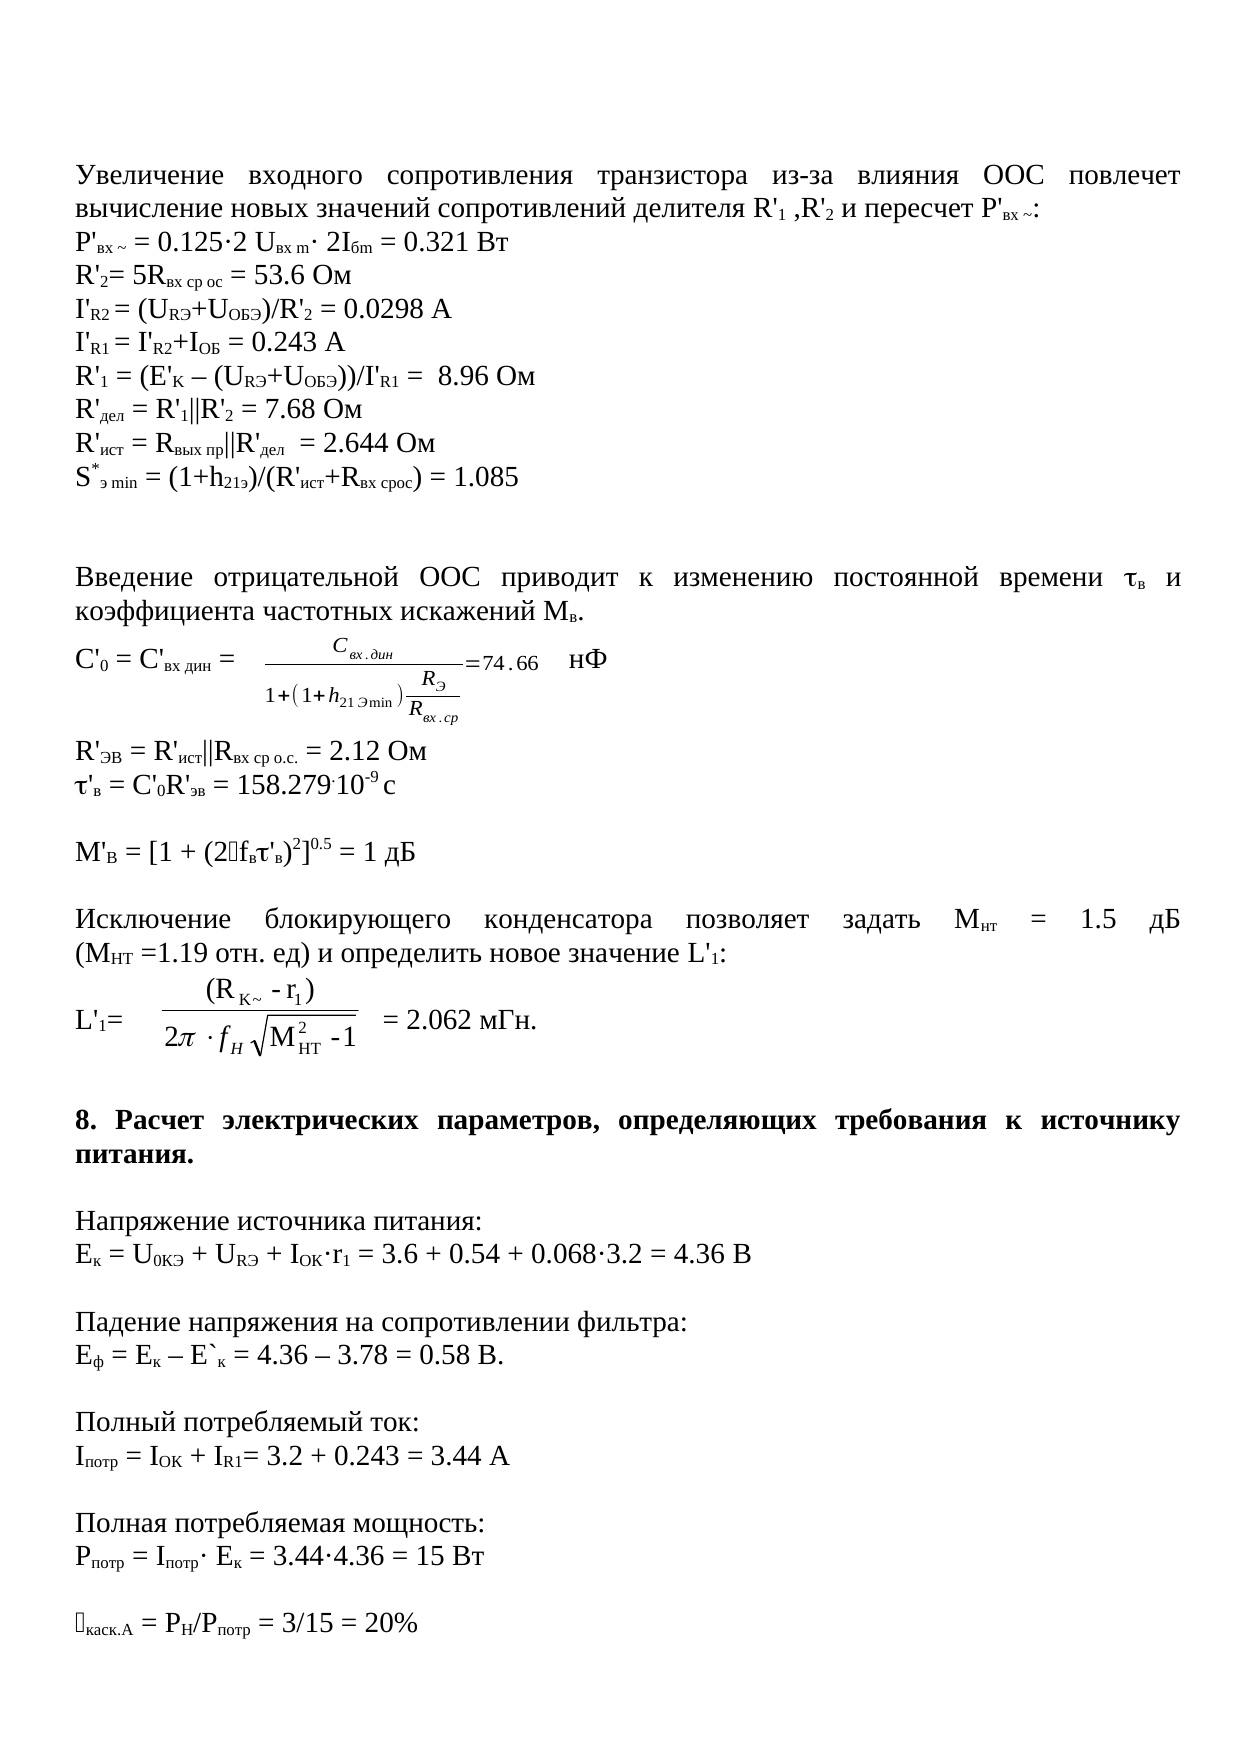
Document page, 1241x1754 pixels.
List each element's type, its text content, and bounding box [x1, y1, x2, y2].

text Eк = U0КЭ + URЭ + IОК·r1 = 3.6 + 0.54 + 0.068·3.2 = 4.36 B [75, 1237, 1181, 1270]
text 8. Расчет электрических параметров, определяющих требования к источнику питания. [75, 1102, 1181, 1169]
text 'в = С'0R'эв = 158.279.10-9 с [75, 767, 1181, 801]
text Падение напряжения на сопротивлении фильтра: [75, 1304, 1181, 1337]
text Исключение блокирующего конденсатора позволяет задать Мнт = 1.5 дБ (МНТ =1.19 отн. ед) и определить новое значение L'1: [75, 901, 1181, 968]
text Iпотр = IОК + IR1= 3.2 + 0.243 = 3.44 A [75, 1438, 1181, 1471]
text R'1 = (E'K – (URЭ+UОБЭ))/I'R1 = 8.96 Ом [75, 358, 1181, 392]
text L'1= = 2.062 мГн. [75, 1002, 1181, 1035]
text Pпотр = Iпотр· Eк = 3.44·4.36 = 15 Вт [75, 1538, 1181, 1572]
text I'R1 = I'R2+IОБ = 0.243 А [75, 324, 1181, 358]
text Полная потребляемая мощность: [75, 1505, 1181, 1538]
text I'R2 = (URЭ+UОБЭ)/R'2 = 0.0298 А [75, 291, 1181, 324]
text R'ист = Rвых пр||R'дел = 2.644 Ом [75, 425, 1181, 459]
text S*э min = (1+h21э)/(R'ист+Rвх срос) = 1.085 [75, 459, 1181, 492]
text каск.A = PН/Pпотр = 3/15 = 20% [75, 1606, 1181, 1639]
text С'0 = C'вх дин = нФ [75, 626, 1181, 733]
text R'ЭВ = R'ист||Rвх ср о.с. = 2.12 Ом [75, 733, 1181, 767]
text Напряжение источника питания: [75, 1203, 1181, 1237]
text P'вх ~ = 0.125·2 Uвх m· 2Iбm = 0.321 Вт [75, 224, 1181, 257]
text М'В = [1 + (2fв'в)2]0.5 = 1 дБ [75, 834, 1181, 868]
text R'2= 5Rвх ср ос = 53.6 Ом [75, 257, 1181, 291]
text R'дел = R'1||R'2 = 7.68 Ом [75, 392, 1181, 425]
text Полный потребляемый ток: [75, 1404, 1181, 1438]
text Увеличение входного сопротивления транзистора из-за влияния ООС повлечет вычисление новых значений сопротивлений делителя R'1 ,R'2 и пересчет P'вх ~: [75, 157, 1181, 224]
text Введение отрицательной ООС приводит к изменению постоянной времени в и коэффициента частотных искажений Мв. [75, 559, 1181, 626]
text Eф = Eк – E`к = 4.36 – 3.78 = 0.58 В. [75, 1337, 1181, 1371]
